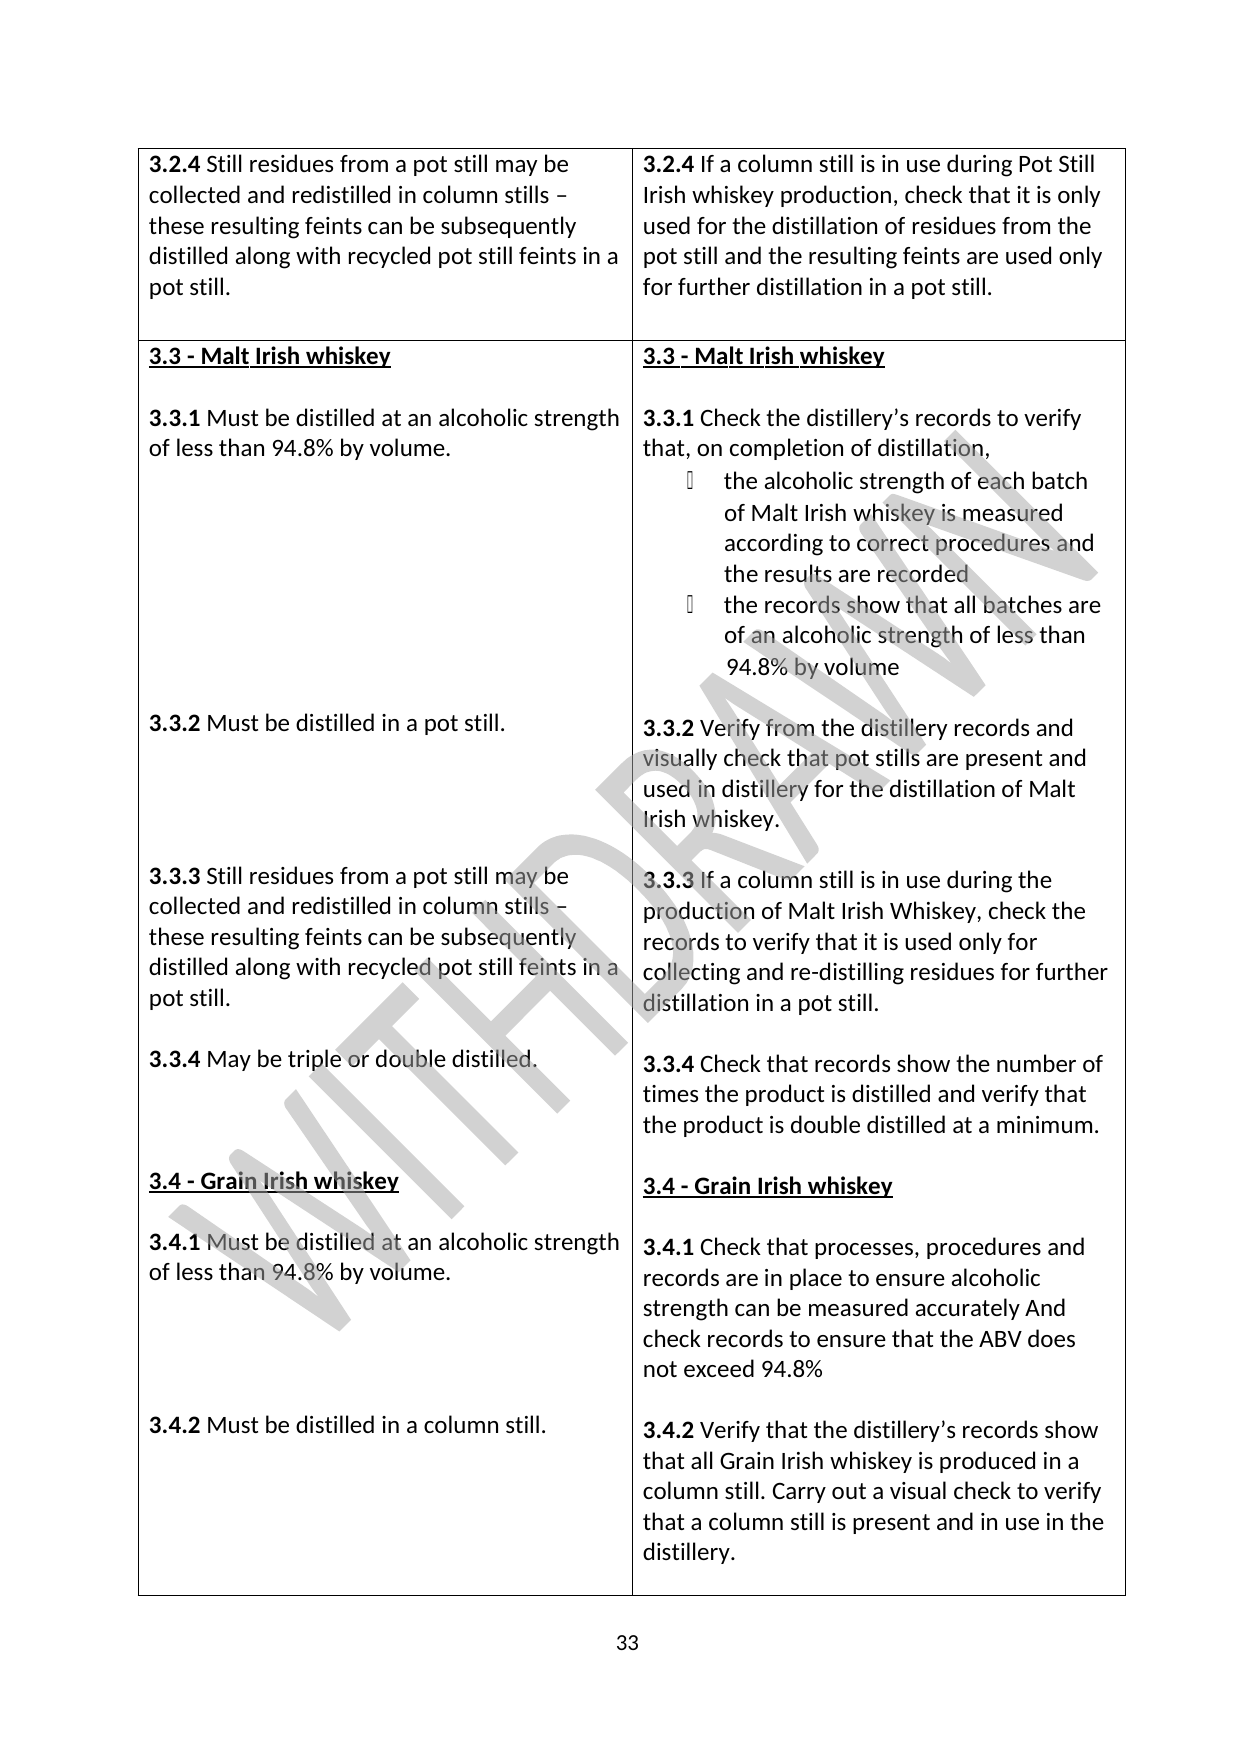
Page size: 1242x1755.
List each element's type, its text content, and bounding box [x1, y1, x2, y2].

table_header 3.2.4 Still residues from a pot still may be collected and redistilled in column stills – these resulting feints can be subsequently distilled along with recycled pot still feints in a pot still. [139, 149, 632, 340]
table_cell 3.3 - Malt Irish whiskey 3.3.1 Check the distillery’s records to verify that, on completion of distillation,  the alcoholic strength of each batch of Malt Irish whiskey is measured according to correct procedures and the results are recorded  the records show that all batches are of an alcoholic strength of less than 94.8% by volume 3.3.2 Verify from the distillery records and visually check that pot stills are present and used in distillery for the distillation of Malt Irish whiskey. 3.3.3 If a column still is in use during the production of Malt Irish Whiskey, check the records to verify that it is used only for collecting and re-distilling residues for further distillation in a pot still. 3.3.4 Check that records show the number of times the product is distilled and verify that the product is double distilled at a minimum. 3.4 - Grain Irish whiskey 3.4.1 Check that processes, procedures and records are in place to ensure alcoholic strength can be measured accurately And check records to ensure that the ABV does not exceed 94.8% 3.4.2 Verify that the distillery’s records show that all Grain Irish whiskey is produced in a column still. Carry out a visual check to verify that a column still is present and in use in the distillery. [633, 341, 1125, 1595]
table_header 3.2.4 If a column still is in use during Pot Still Irish whiskey production, check that it is only used for the distillation of residues from the pot still and the resulting feints are used only for further distillation in a pot still. [633, 149, 1125, 340]
table_cell 3.3 - Malt Irish whiskey 3.3.1 Must be distilled at an alcoholic strength of less than 94.8% by volume. 3.3.2 Must be distilled in a pot still. 3.3.3 Still residues from a pot still may be collected and redistilled in column stills – these resulting feints can be subsequently distilled along with recycled pot still feints in a pot still. 3.3.4 May be triple or double distilled. 3.4 - Grain Irish whiskey 3.4.1 Must be distilled at an alcoholic strength of less than 94.8% by volume. 3.4.2 Must be distilled in a column still. [139, 341, 632, 1595]
